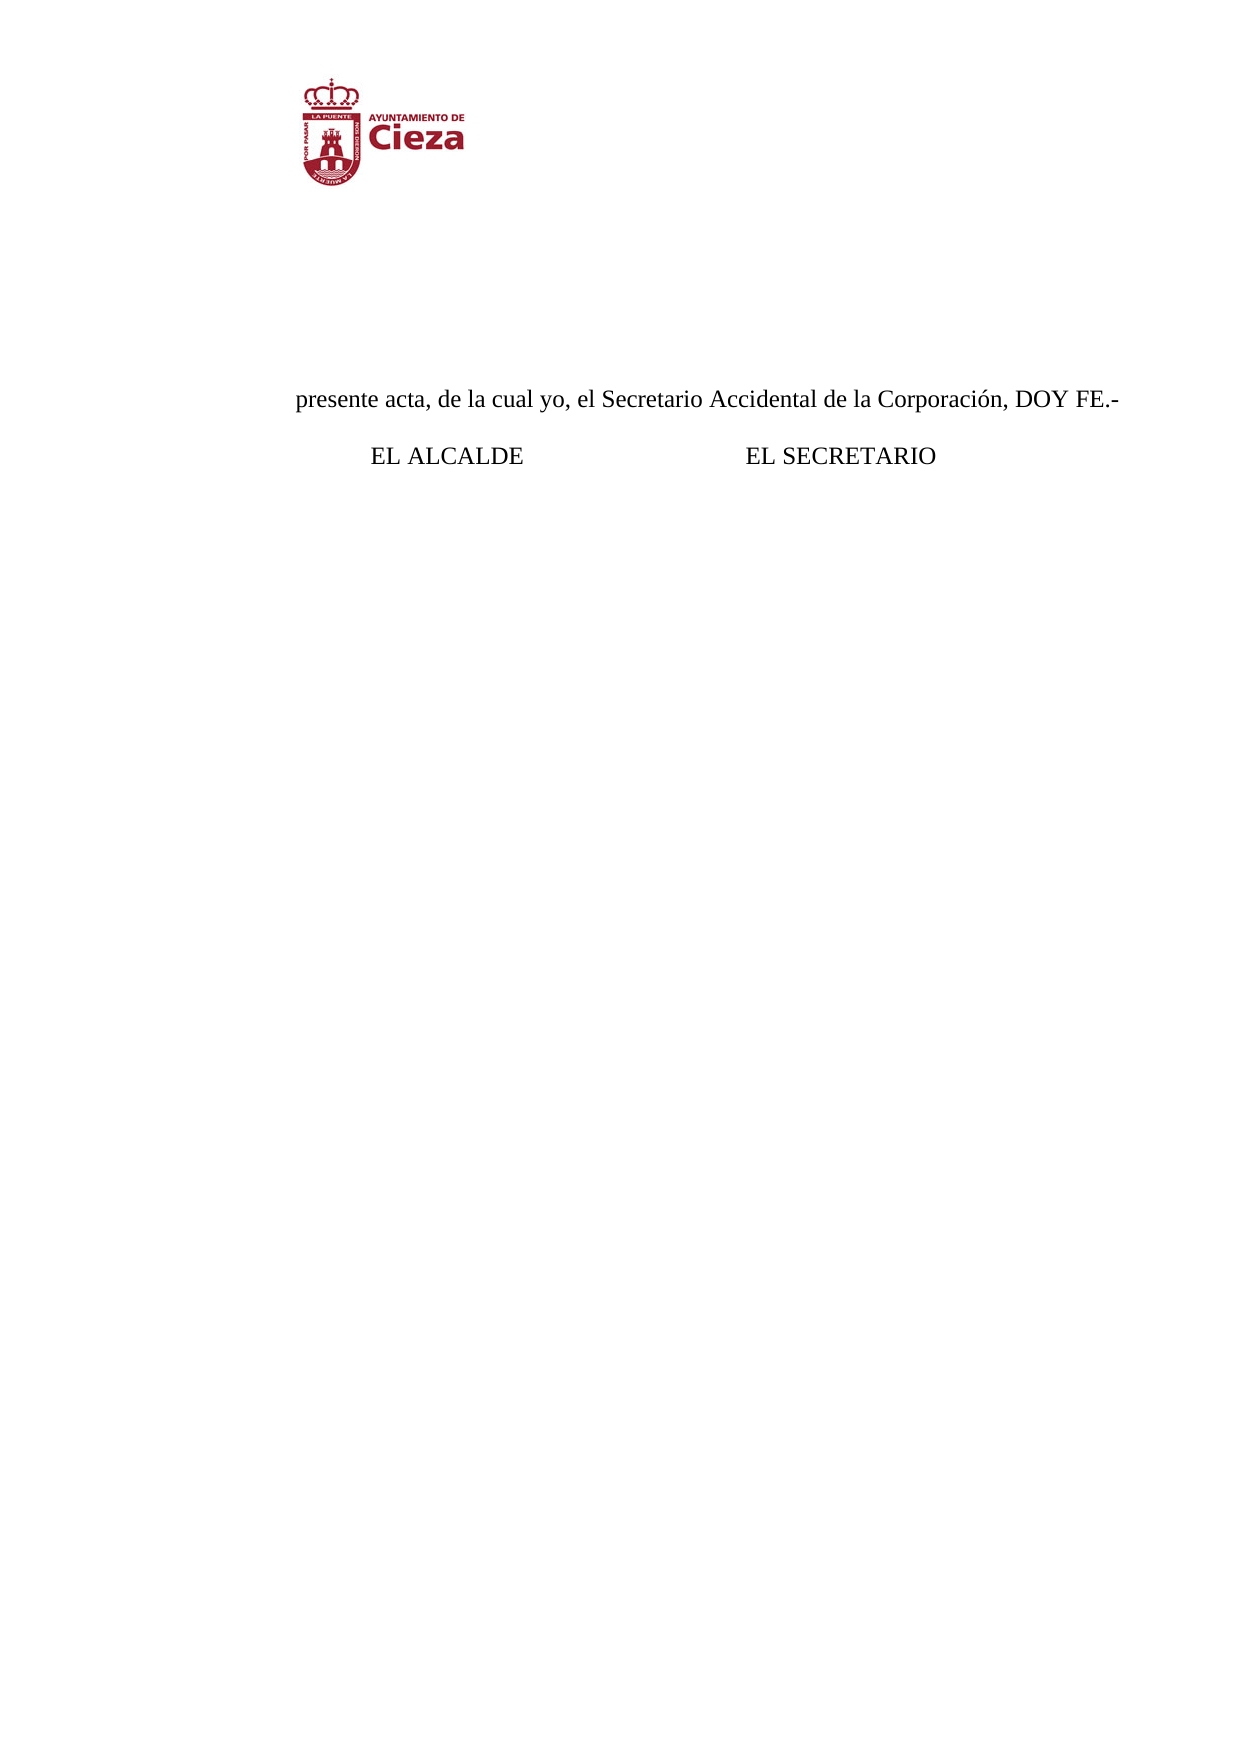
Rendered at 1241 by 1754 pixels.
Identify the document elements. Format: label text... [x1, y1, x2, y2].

text presente acta, de la cual yo, el Secretario Accidental de la Corporación, DOY FE.- [295, 384, 1134, 413]
text EL ALCALDE EL SECRETARIO [295, 441, 1134, 470]
picture [298, 73, 469, 190]
